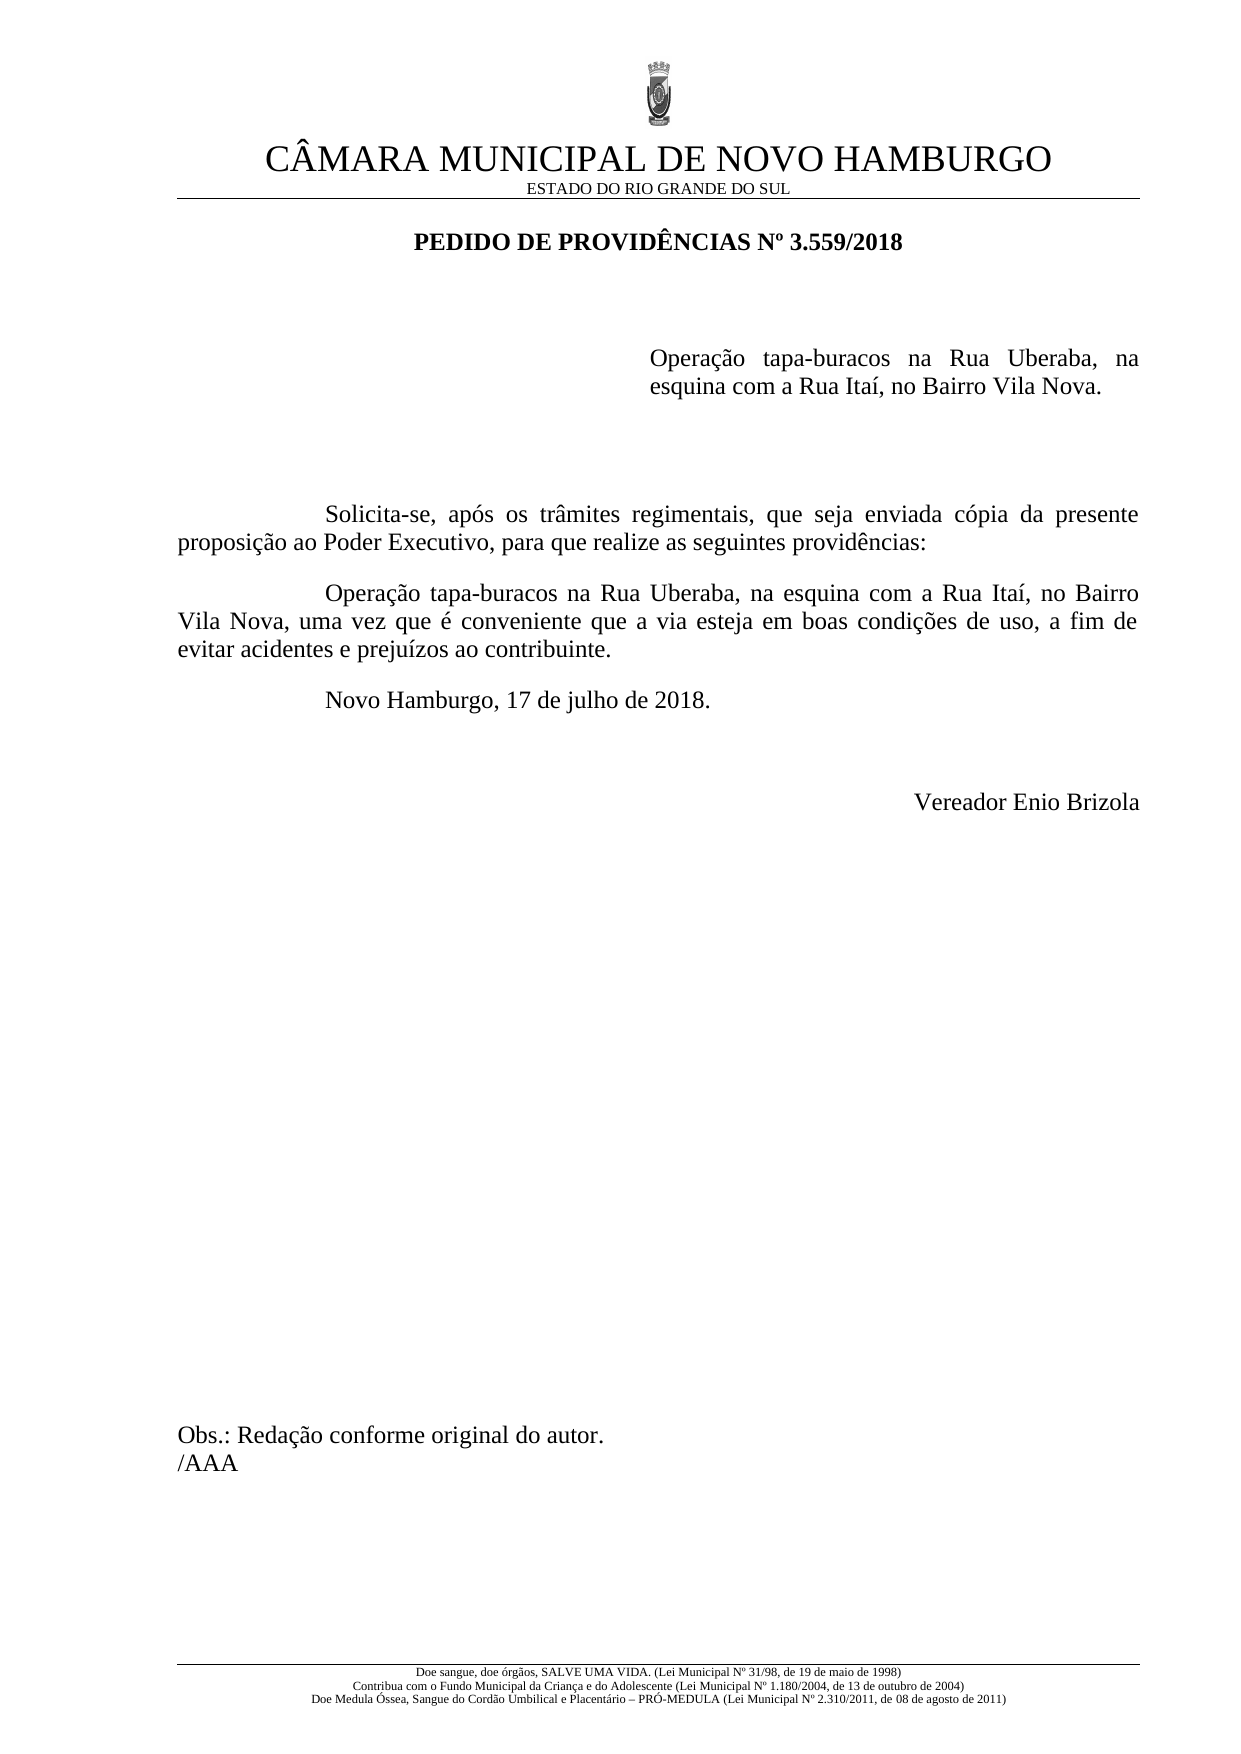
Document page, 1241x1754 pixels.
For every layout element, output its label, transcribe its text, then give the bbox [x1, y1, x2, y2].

text Operação tapa-buracos na Rua Uberaba, na esquina com a Rua Itaí, no Bairro Vila Nova. [649, 344, 1140, 400]
text Solicita-se, após os trâmites regimentais, que seja enviada cópia da presente proposição ao Poder Executivo, para que realize as seguintes providências: [177, 500, 1140, 556]
text PEDIDO DE PROVIDÊNCIAS Nº 3.559/2018 [177, 228, 1140, 256]
text Novo Hamburgo, 17 de julho de 2018. [177, 686, 1140, 714]
text Vereador Enio Brizola [177, 788, 1140, 816]
text Operação tapa-buracos na Rua Uberaba, na esquina com a Rua Itaí, no Bairro Vila Nova, uma vez que é conveniente que a via esteja em boas condições de uso, a fim de evitar acidentes e prejuízos ao contribuinte. [177, 579, 1140, 662]
text /AAA [177, 1449, 1140, 1477]
text Obs.: Redação conforme original do autor. [177, 1422, 1140, 1449]
